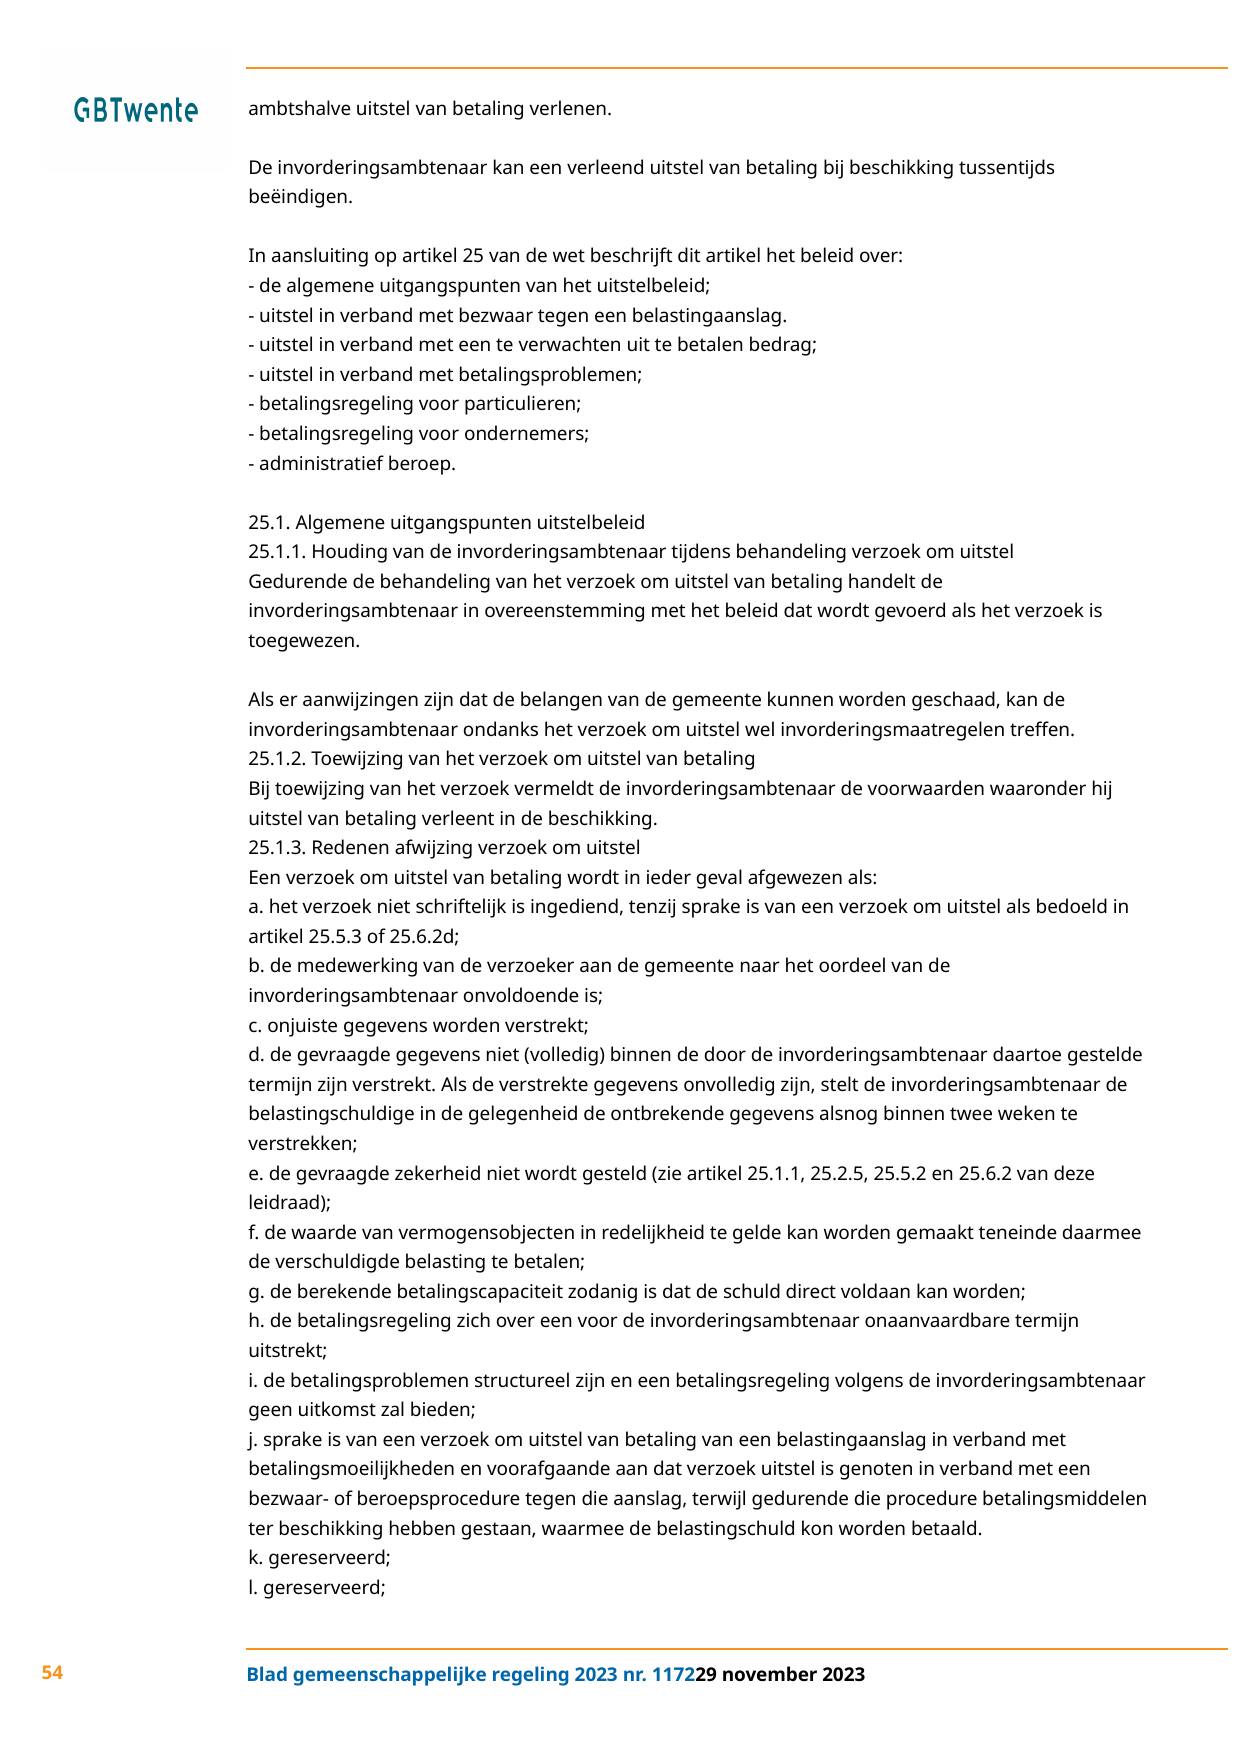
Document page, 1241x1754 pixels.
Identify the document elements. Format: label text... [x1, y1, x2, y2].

text Bij toewijzing van het verzoek vermeldt de invorderingsambtenaar de voorwaarden waaronder hij uitstel van betaling verleent in de beschikking. [248, 775, 1152, 831]
text Een verzoek om uitstel van betaling wordt in ieder geval afgewezen als: [248, 864, 1152, 890]
text b. de medewerking van de verzoeker aan de gemeente naar het oordeel van de invorderingsambtenaar onvoldoende is; [248, 953, 1152, 1008]
picture [41, 47, 231, 172]
text - betalingsregeling voor particulieren; [248, 391, 1152, 416]
text h. de betalingsregeling zich over een voor de invorderingsambtenaar onaanvaardbare termijn uitstrekt; [248, 1308, 1152, 1363]
text 25.1.2. Toewijzing van het verzoek om uitstel van betaling [248, 746, 1152, 771]
text a. het verzoek niet schriftelijk is ingediend, tenzij sprake is van een verzoek om uitstel als bedoeld in artikel 25.5.3 of 25.6.2d; [248, 893, 1152, 949]
text k. gereserveerd; [248, 1544, 1152, 1570]
text g. de berekende betalingscapaciteit zodanig is dat de schuld direct voldaan kan worden; [248, 1278, 1152, 1304]
text ambtshalve uitstel van betaling verlenen. [248, 95, 1152, 121]
text i. de betalingsproblemen structureel zijn en een betalingsregeling volgens de invorderingsambtenaar geen uitkomst zal bieden; [248, 1367, 1152, 1422]
text - betalingsregeling voor ondernemers; [248, 420, 1152, 446]
text - administratief beroep. [248, 450, 1152, 476]
text e. de gevraagde zekerheid niet wordt gesteld (zie artikel 25.1.1, 25.2.5, 25.5.2 en 25.6.2 van deze leidraad); [248, 1160, 1152, 1215]
text In aansluiting op artikel 25 van de wet beschrijft dit artikel het beleid over: [248, 243, 1152, 268]
text c. onjuiste gegevens worden verstrekt; [248, 1012, 1152, 1038]
text Als er aanwijzingen zijn dat de belangen van de gemeente kunnen worden geschaad, kan de invorderingsambtenaar ondanks het verzoek om uitstel wel invorderingsmaatregelen treffen. [248, 686, 1152, 742]
text - uitstel in verband met betalingsproblemen; [248, 361, 1152, 387]
text - uitstel in verband met bezwaar tegen een belastingaanslag. [248, 302, 1152, 328]
text - de algemene uitgangspunten van het uitstelbeleid; [248, 272, 1152, 298]
text f. de waarde van vermogensobjecten in redelijkheid te gelde kan worden gemaakt teneinde daarmee de verschuldigde belasting te betalen; [248, 1219, 1152, 1274]
text 25.1. Algemene uitgangspunten uitstelbeleid [248, 509, 1152, 535]
text Gedurende de behandeling van het verzoek om uitstel van betaling handelt de invorderingsambtenaar in overeenstemming met het beleid dat wordt gevoerd als het verzoek is toegewezen. [248, 568, 1152, 653]
text d. de gevraagde gegevens niet (volledig) binnen de door de invorderingsambtenaar daartoe gestelde termijn zijn verstrekt. Als de verstrekte gegevens onvolledig zijn, stelt de invorderingsambtenaar de belastingschuldige in de gelegenheid de ontbrekende gegevens alsnog binnen twee weken te verstrekken; [248, 1041, 1152, 1156]
text De invorderingsambtenaar kan een verleend uitstel van betaling bij beschikking tussentijds beëindigen. [248, 154, 1152, 209]
text 25.1.3. Redenen afwijzing verzoek om uitstel [248, 834, 1152, 860]
text l. gereserveerd; [248, 1574, 1152, 1600]
text j. sprake is van een verzoek om uitstel van betaling van een belastingaanslag in verband met betalingsmoeilijkheden en voorafgaande aan dat verzoek uitstel is genoten in verband met een bezwaar- of beroepsprocedure tegen die aanslag, terwijl gedurende die procedure betalingsmiddelen ter beschikking hebben gestaan, waarmee de belastingschuld kon worden betaald. [248, 1426, 1152, 1541]
text - uitstel in verband met een te verwachten uit te betalen bedrag; [248, 331, 1152, 357]
text 25.1.1. Houding van de invorderingsambtenaar tijdens behandeling verzoek om uitstel [248, 538, 1152, 564]
